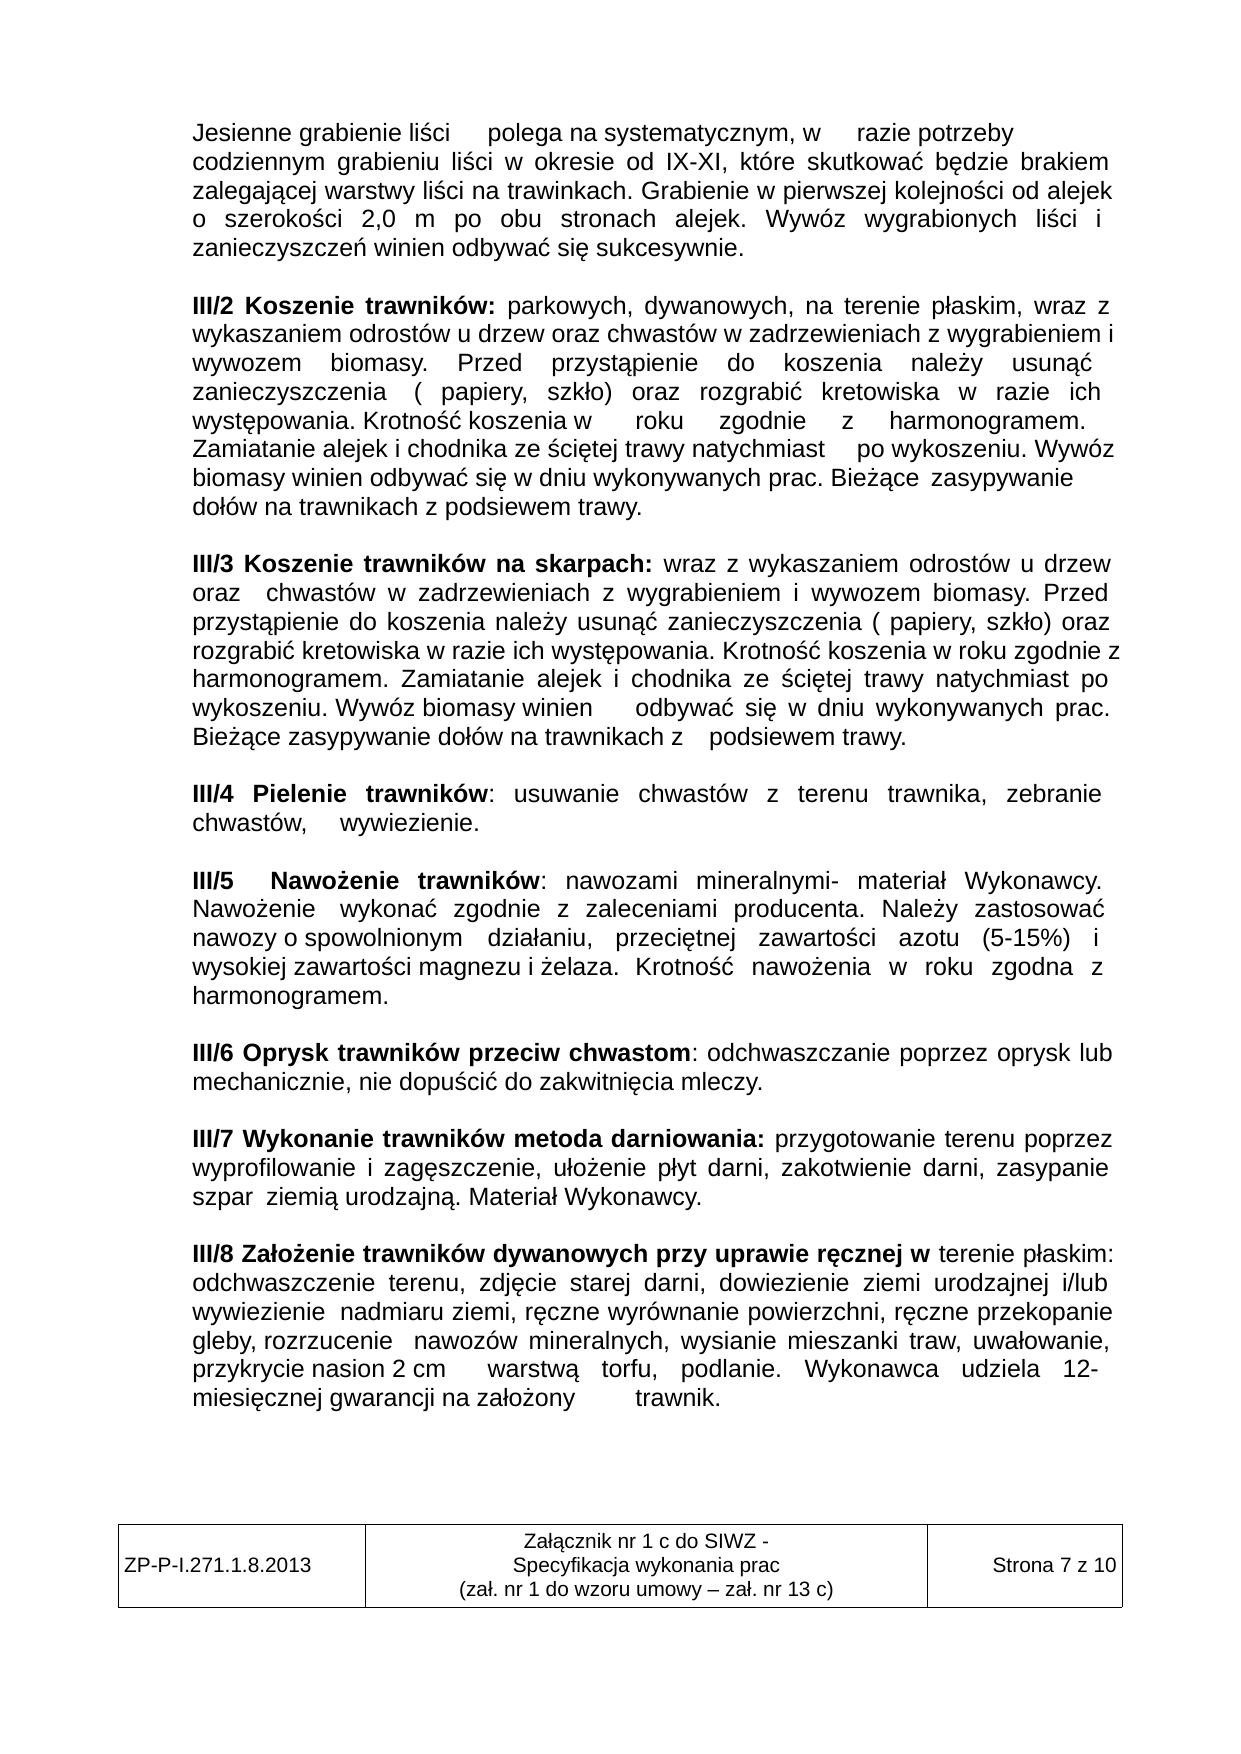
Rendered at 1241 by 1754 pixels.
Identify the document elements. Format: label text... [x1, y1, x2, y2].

text III/8 Założenie trawników dywanowych przy uprawie ręcznej w terenie płaskim: odchwaszczenie terenu, zdjęcie starej darni, dowiezienie ziemi urodzajnej i/lub wywiezienie nadmiaru ziemi, ręczne wyrównanie powierzchni, ręczne przekopanie gleby, rozrzucenie nawozów mineralnych, wysianie mieszanki traw, uwałowanie, przykrycie nasion 2 cm warstwą torfu, podlanie. Wykonawca udziela 12- miesięcznej gwarancji na założony trawnik. [118, 1239, 1122, 1412]
text III/2 Koszenie trawników: parkowych, dywanowych, na terenie płaskim, wraz z wykaszaniem odrostów u drzew oraz chwastów w zadrzewieniach z wygrabieniem i wywozem biomasy. Przed przystąpienie do koszenia należy usunąć zanieczyszczenia ( papiery, szkło) oraz rozgrabić kretowiska w razie ich występowania. Krotność koszenia w roku zgodnie z harmonogramem. Zamiatanie alejek i chodnika ze ściętej trawy natychmiast po wykoszeniu. Wywóz biomasy winien odbywać się w dniu wykonywanych prac. Bieżące zasypywanie dołów na trawnikach z podsiewem trawy. [118, 291, 1122, 521]
text III/7 Wykonanie trawników metoda darniowania: przygotowanie terenu poprzez wyprofilowanie i zagęszczenie, ułożenie płyt darni, zakotwienie darni, zasypanie szpar ziemią urodzajną. Materiał Wykonawcy. [118, 1124, 1122, 1211]
text III/5 Nawożenie trawników: nawozami mineralnymi- materiał Wykonawcy. Nawożenie wykonać zgodnie z zaleceniami producenta. Należy zastosować nawozy o spowolnionym działaniu, przeciętnej zawartości azotu (5-15%) i wysokiej zawartości magnezu i żelaza. Krotność nawożenia w roku zgodna z harmonogramem. [118, 866, 1122, 1009]
text Jesienne grabienie liści polega na systematycznym, w razie potrzeby codziennym grabieniu liści w okresie od IX-XI, które skutkować będzie brakiem zalegającej warstwy liści na trawinkach. Grabienie w pierwszej kolejności od alejek o szerokości 2,0 m po obu stronach alejek. Wywóz wygrabionych liści i zanieczyszczeń winien odbywać się sukcesywnie. [118, 118, 1122, 262]
text III/4 Pielenie trawników: usuwanie chwastów z terenu trawnika, zebranie chwastów, wywiezienie. [118, 779, 1122, 837]
text III/3 Koszenie trawników na skarpach: wraz z wykaszaniem odrostów u drzew oraz chwastów w zadrzewieniach z wygrabieniem i wywozem biomasy. Przed przystąpienie do koszenia należy usunąć zanieczyszczenia ( papiery, szkło) oraz rozgrabić kretowiska w razie ich występowania. Krotność koszenia w roku zgodnie z harmonogramem. Zamiatanie alejek i chodnika ze ściętej trawy natychmiast po wykoszeniu. Wywóz biomasy winien odbywać się w dniu wykonywanych prac. Bieżące zasypywanie dołów na trawnikach z podsiewem trawy. [118, 549, 1122, 751]
text III/6 Oprysk trawników przeciw chwastom: odchwaszczanie poprzez oprysk lub mechanicznie, nie dopuścić do zakwitnięcia mleczy. [118, 1038, 1122, 1096]
